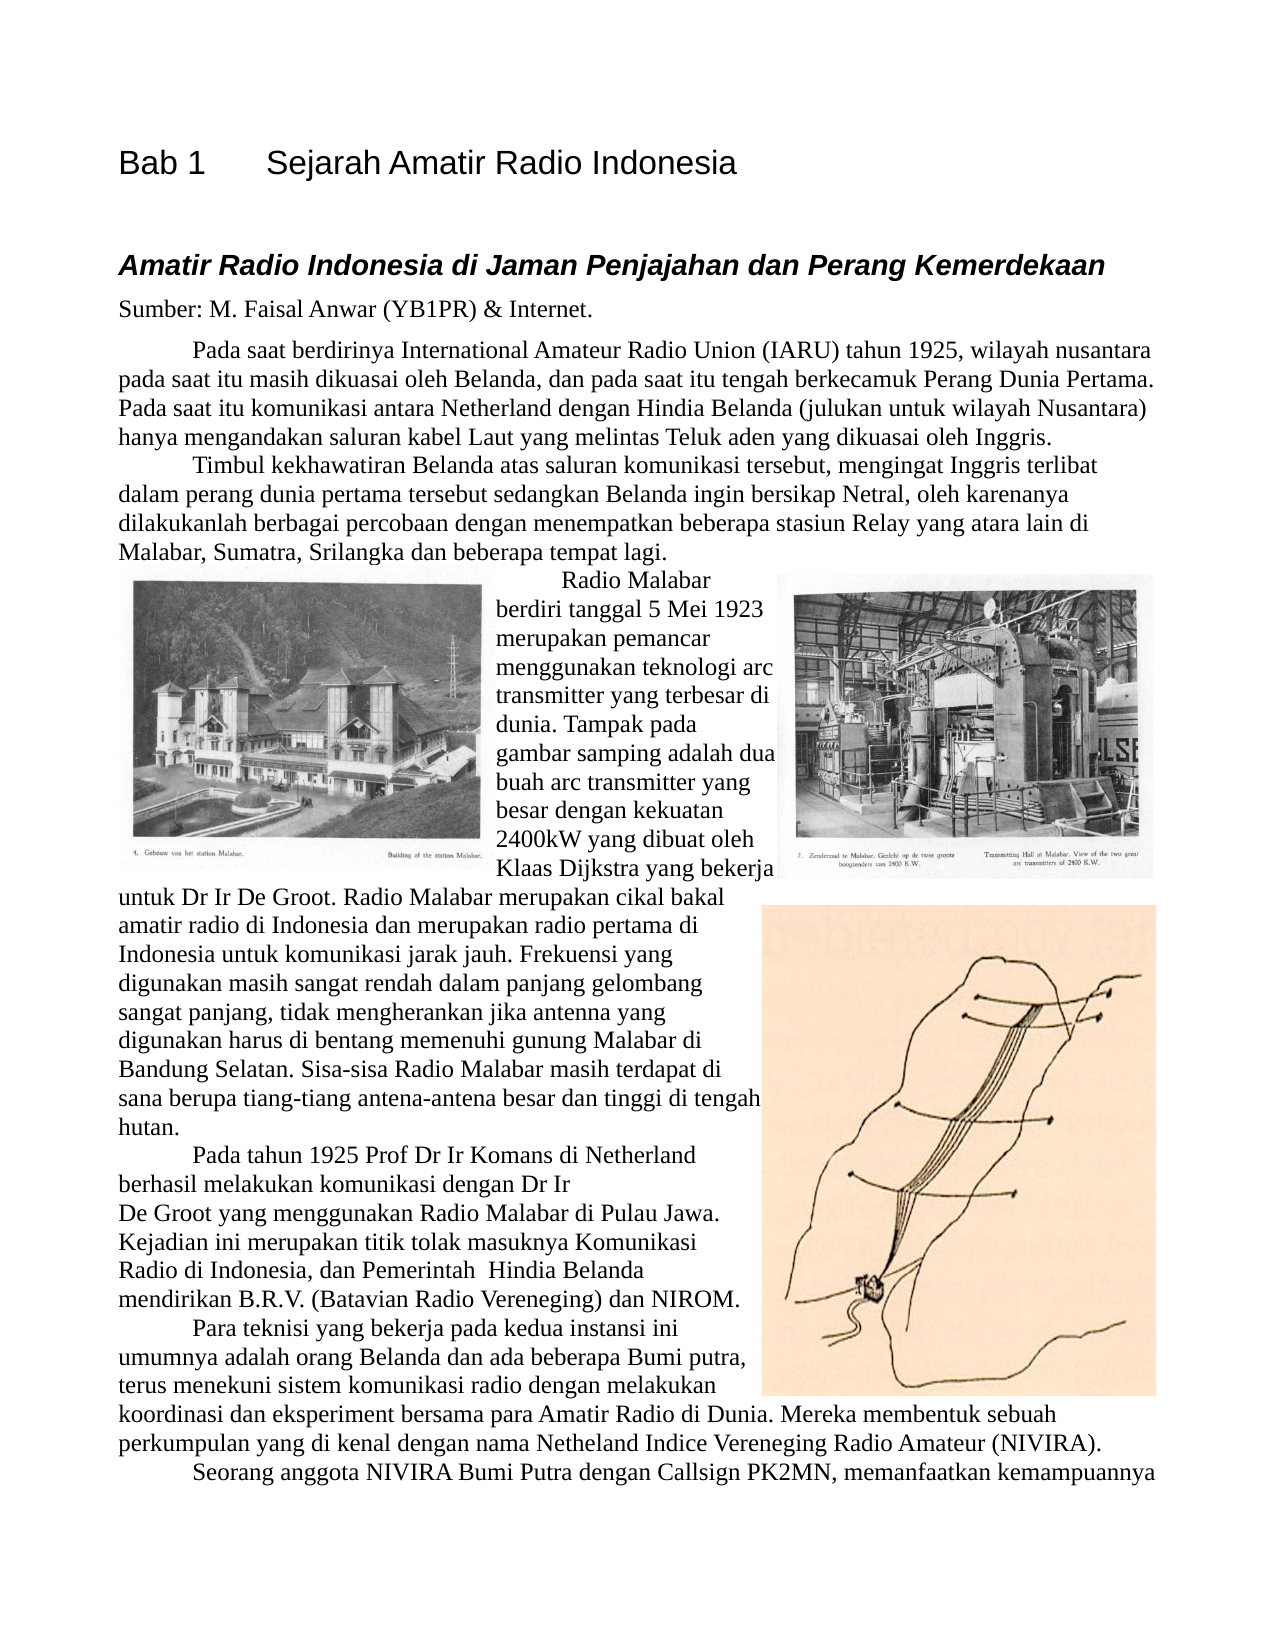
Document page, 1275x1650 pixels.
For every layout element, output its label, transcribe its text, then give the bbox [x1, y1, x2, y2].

text Pada saat berdirinya International Amateur Radio Union (IARU) tahun 1925, wilayah nusantara pada saat itu masih dikuasai oleh Belanda, dan pada saat itu tengah berkecamuk Perang Dunia Pertama. Pada saat itu komunikasi antara Netherland dengan Hindia Belanda (julukan untuk wilayah Nusantara) hanya mengandakan saluran kabel Laut yang melintas Teluk aden yang dikuasai oleh Inggris. [118, 335, 1157, 450]
text Sumber: M. Faisal Anwar (YB1PR) & Internet. [118, 294, 1157, 323]
picture [118, 565, 496, 870]
subtitle Bab 1 Sejarah Amatir Radio Indonesia [118, 143, 1157, 182]
subtitle Amatir Radio Indonesia di Jaman Penjajahan dan Perang Kemerdekaan [118, 248, 1157, 282]
text Seorang anggota NIVIRA Bumi Putra dengan Callsign PK2MN, memanfaatkan kemampuannya [118, 1457, 1157, 1485]
text Timbul kekhawatiran Belanda atas saluran komunikasi tersebut, mengingat Inggris terlibat dalam perang dunia pertama tersebut sedangkan Belanda ingin bersikap Netral, oleh karenanya dilakukanlah berbagai percobaan dengan menempatkan beberapa stasiun Relay yang atara lain di Malabar, Sumatra, Srilangka dan beberapa tempat lagi. [118, 450, 1157, 565]
picture [777, 574, 1153, 879]
text Para teknisi yang bekerja pada kedua instansi ini umumnya adalah orang Belanda dan ada beberapa Bumi putra, terus menekuni sistem komunikasi radio dengan melakukan koordinasi dan eksperiment bersama para Amatir Radio di Dunia. Mereka membentuk sebuah perkumpulan yang di kenal dengan nama Netheland Indice Vereneging Radio Amateur (NIVIRA). [118, 1313, 1157, 1457]
text Radio Malabar berdiri tanggal 5 Mei 1923 merupakan pemancar menggunakan teknologi arc transmitter yang terbesar di dunia. Tampak pada gambar samping adalah dua buah arc transmitter yang besar dengan kekuatan 2400kW yang dibuat oleh Klaas Dijkstra yang bekerja untuk Dr Ir De Groot. Radio Malabar merupakan cikal bakal amatir radio di Indonesia dan merupakan radio pertama di Indonesia untuk komunikasi jarak jauh. Frekuensi yang digunakan masih sangat rendah dalam panjang gelombang sangat panjang, tidak mengherankan jika antenna yang digunakan harus di bentang memenuhi gunung Malabar di Bandung Selatan. Sisa-sisa Radio Malabar masih terdapat di sana berupa tiang-tiang antena-antena besar dan tinggi di tengah hutan. [118, 565, 1157, 1140]
text De Groot yang menggunakan Radio Malabar di Pulau Jawa. Kejadian ini merupakan titik tolak masuknya Komunikasi Radio di Indonesia, dan Pemerintah Hindia Belanda mendirikan B.R.V. (Batavian Radio Vereneging) dan NIROM. [118, 1198, 761, 1313]
picture [761, 905, 1157, 1396]
text Pada tahun 1925 Prof Dr Ir Komans di Netherland berhasil melakukan komunikasi dengan Dr Ir [118, 1140, 761, 1198]
